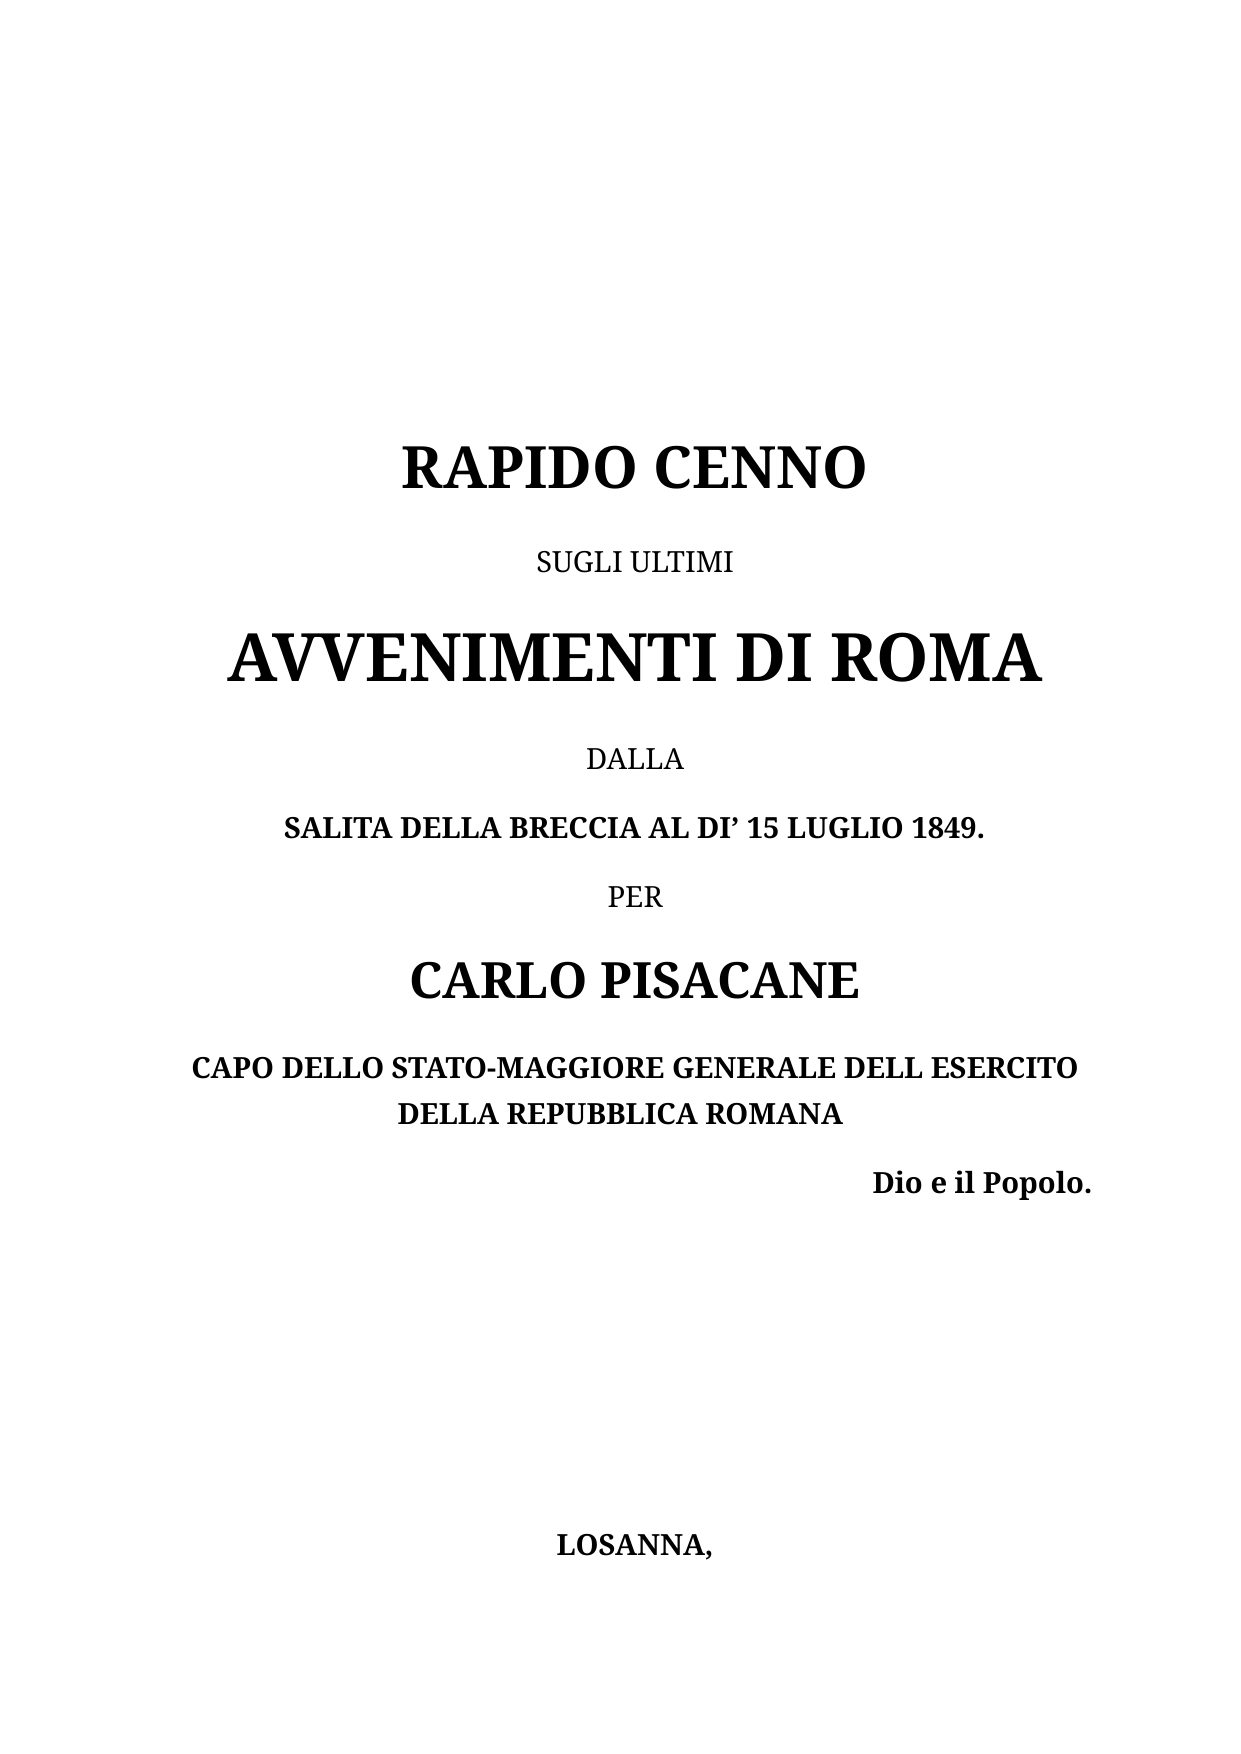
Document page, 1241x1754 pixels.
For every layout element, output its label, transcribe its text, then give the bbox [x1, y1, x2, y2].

subtitle LOSANNA, [148, 1524, 1093, 1563]
subtitle DALLA [148, 738, 1093, 778]
subtitle CAPO DELLO STATO-MAGGIORE GENERALE DELL ESERCITO DELLA REPUBBLICA ROMANA [148, 1047, 1093, 1133]
subtitle CARLO PISACANE [148, 945, 1093, 1013]
subtitle RAPIDO CENNO [148, 426, 1093, 505]
subtitle Dio e il Popolo. [148, 1162, 1093, 1202]
subtitle SALITA DELLA BRECCIA AL DI’ 15 LUGLIO 1849. [148, 807, 1093, 847]
subtitle AVVENIMENTI DI ROMA [148, 610, 1093, 701]
subtitle SUGLI ULTIMI [148, 541, 1093, 581]
subtitle PER [148, 876, 1093, 916]
